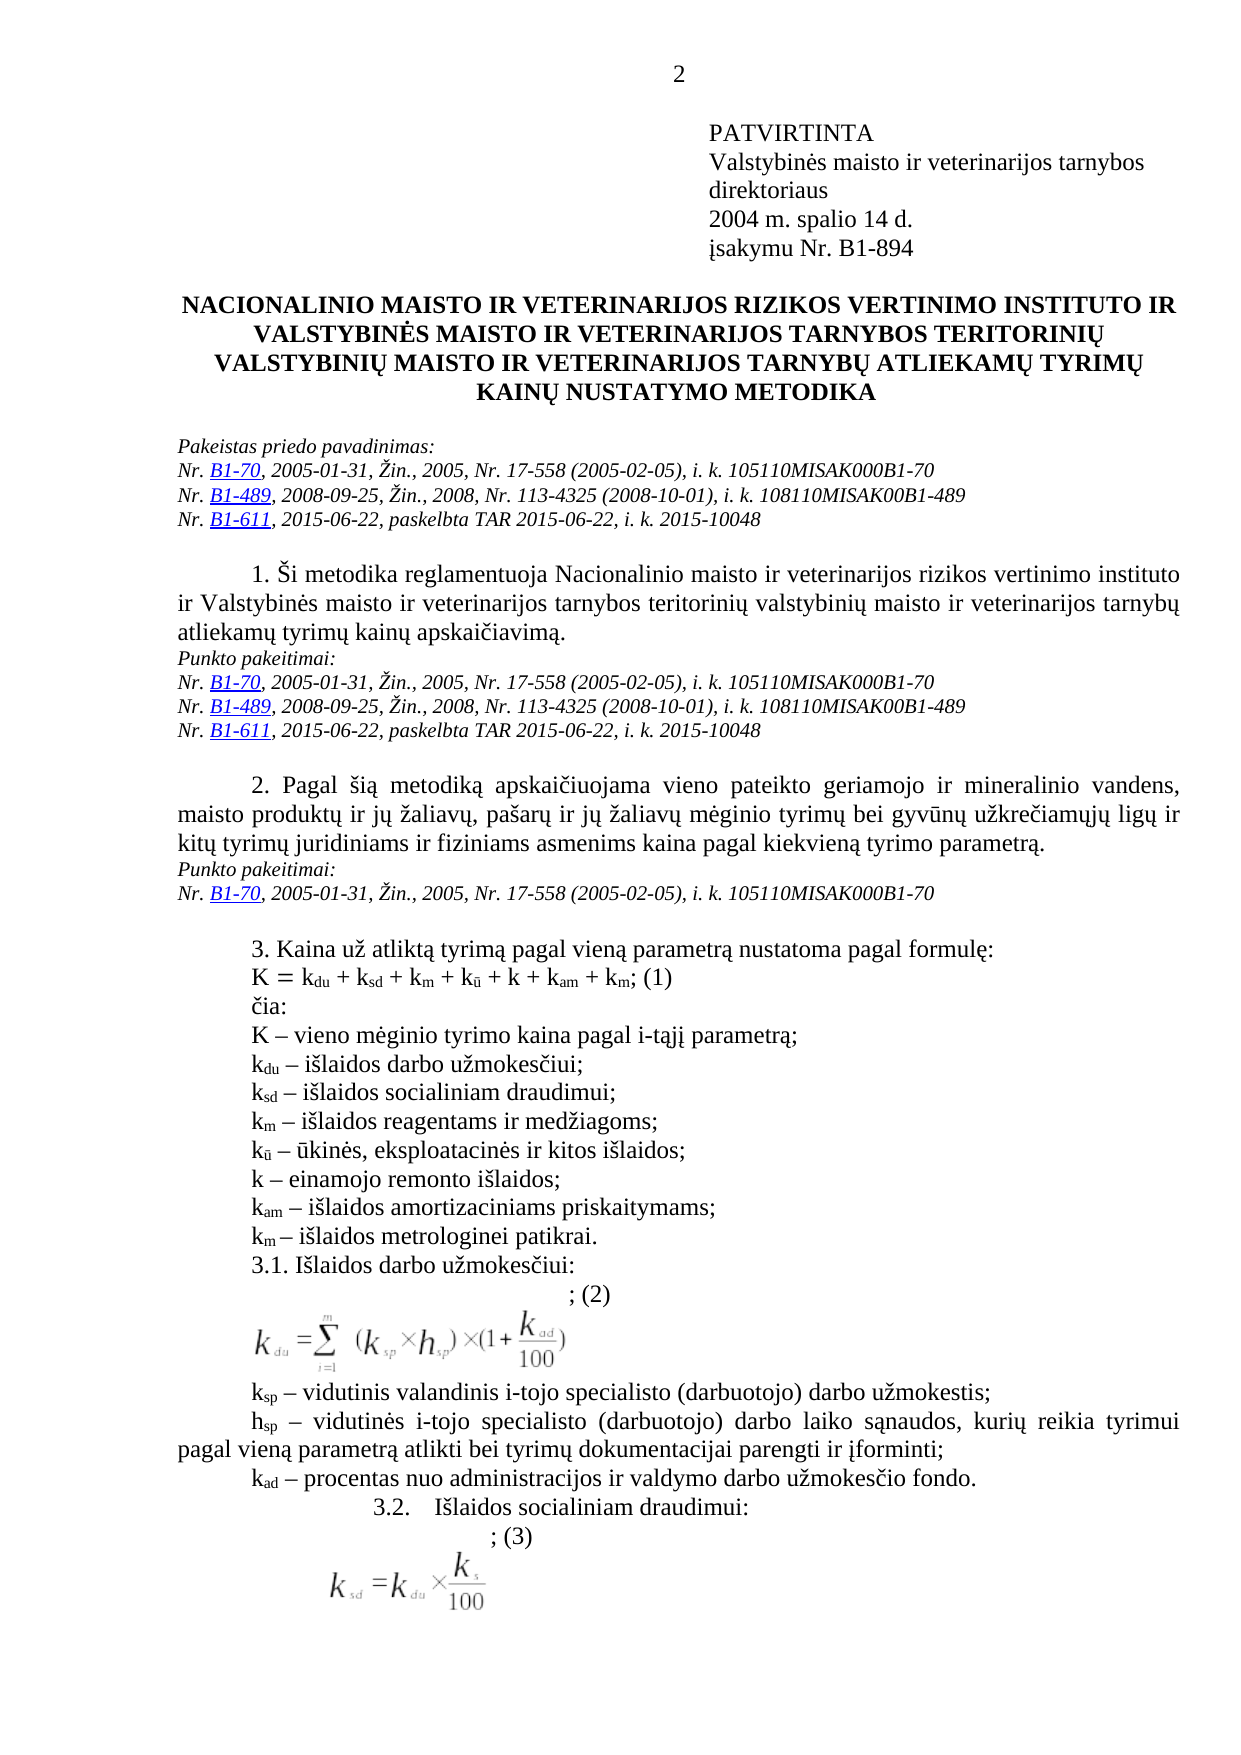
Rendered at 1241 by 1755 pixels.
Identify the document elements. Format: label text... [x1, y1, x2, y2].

text Nr. B1-611, 2015-06-22, paskelbta TAR 2015-06-22, i. k. 2015-10048 [177, 507, 1181, 531]
text Valstybinės maisto ir veterinarijos tarnybos [177, 147, 1181, 176]
text km – išlaidos reagentams ir medžiagoms; [177, 1106, 1181, 1135]
text Punkto pakeitimai: [177, 857, 1181, 881]
text ; (3) [252, 1521, 1181, 1614]
text hsp – vidutinės i-tojo specialisto (darbuotojo) darbo laiko sąnaudos, kurių reikia tyrimui pagal vieną parametrą atlikti bei tyrimų dokumentacijai parengti ir įforminti; [177, 1406, 1181, 1463]
text 2004 m. spalio 14 d. [177, 204, 1181, 233]
text įsakymu Nr. B1-894 [177, 233, 1181, 262]
text Nr. B1-489, 2008-09-25, Žin., 2008, Nr. 113-4325 (2008-10-01), i. k. 108110MISAK00B1-489 [177, 694, 1181, 718]
text čia: [177, 991, 1181, 1020]
text Nr. B1-611, 2015-06-22, paskelbta TAR 2015-06-22, i. k. 2015-10048 [177, 718, 1181, 742]
text kū – ūkinės, eksploatacinės ir kitos išlaidos; [177, 1135, 1181, 1164]
text PATVIRTINTA [709, 118, 1181, 147]
text Punkto pakeitimai: [177, 646, 1181, 670]
text km – išlaidos metrologinei patikrai. [177, 1221, 1181, 1250]
text k – einamojo remonto išlaidos; [177, 1164, 1181, 1192]
text NACIONALINIO MAISTO IR VETERINARIJOS RIZIKOS VERTINIMO INSTITUTO IR VALSTYBINĖS MAISTO IR VETERINARIJOS TARNYBOS TERITORINIŲ VALSTYBINIŲ MAISTO IR VETERINARIJOS TARNYBŲ ATLIEKAMŲ TYRIMŲ KAINŲ NUSTATYMO METODIKA [177, 291, 1181, 406]
text 3.2. Išlaidos socialiniam draudimui: [299, 1492, 1181, 1521]
text Pakeistas priedo pavadinimas: [177, 434, 1181, 458]
text kad – procentas nuo administracijos ir valdymo darbo užmokesčio fondo. [177, 1463, 1181, 1492]
text K = kdu + ksd + km + kū + k + kam + km; (1) [177, 962, 1181, 991]
text kdu – išlaidos darbo užmokesčiui; [177, 1049, 1181, 1077]
text ksp – vidutinis valandinis i-tojo specialisto (darbuotojo) darbo užmokestis; [177, 1377, 1181, 1406]
text 3.1. Išlaidos darbo užmokesčiui: [177, 1250, 1181, 1279]
text kam – išlaidos amortizaciniams priskaitymams; [177, 1192, 1181, 1221]
text Nr. B1-70, 2005-01-31, Žin., 2005, Nr. 17-558 (2005-02-05), i. k. 105110MISAK000B1-70 [177, 670, 1181, 694]
text K – vieno mėginio tyrimo kaina pagal i-tąjį parametrą; [177, 1020, 1181, 1049]
text 1. Ši metodika reglamentuoja Nacionalinio maisto ir veterinarijos rizikos vertinimo instituto ir Valstybinės maisto ir veterinarijos tarnybos teritorinių valstybinių maisto ir veterinarijos tarnybų atliekamų tyrimų kainų apskaičiavimą. [177, 559, 1181, 646]
text ; (2) [177, 1279, 1181, 1377]
text 2. Pagal šią metodiką apskaičiuojama vieno pateikto geriamojo ir mineralinio vandens, maisto produktų ir jų žaliavų, pašarų ir jų žaliavų mėginio tyrimų bei gyvūnų užkrečiamųjų ligų ir kitų tyrimų juridiniams ir fiziniams asmenims kaina pagal kiekvieną tyrimo parametrą. [177, 771, 1181, 857]
text ksd – išlaidos socialiniam draudimui; [177, 1077, 1181, 1106]
text direktoriaus [177, 176, 1181, 204]
text 3. Kaina už atliktą tyrimą pagal vieną parametrą nustatoma pagal formulę: [177, 934, 1181, 962]
text Nr. B1-70, 2005-01-31, Žin., 2005, Nr. 17-558 (2005-02-05), i. k. 105110MISAK000B1-70 [177, 458, 1181, 482]
text Nr. B1-70, 2005-01-31, Žin., 2005, Nr. 17-558 (2005-02-05), i. k. 105110MISAK000B1-70 [177, 881, 1181, 905]
text Nr. B1-489, 2008-09-25, Žin., 2008, Nr. 113-4325 (2008-10-01), i. k. 108110MISAK00B1-489 [177, 482, 1181, 507]
